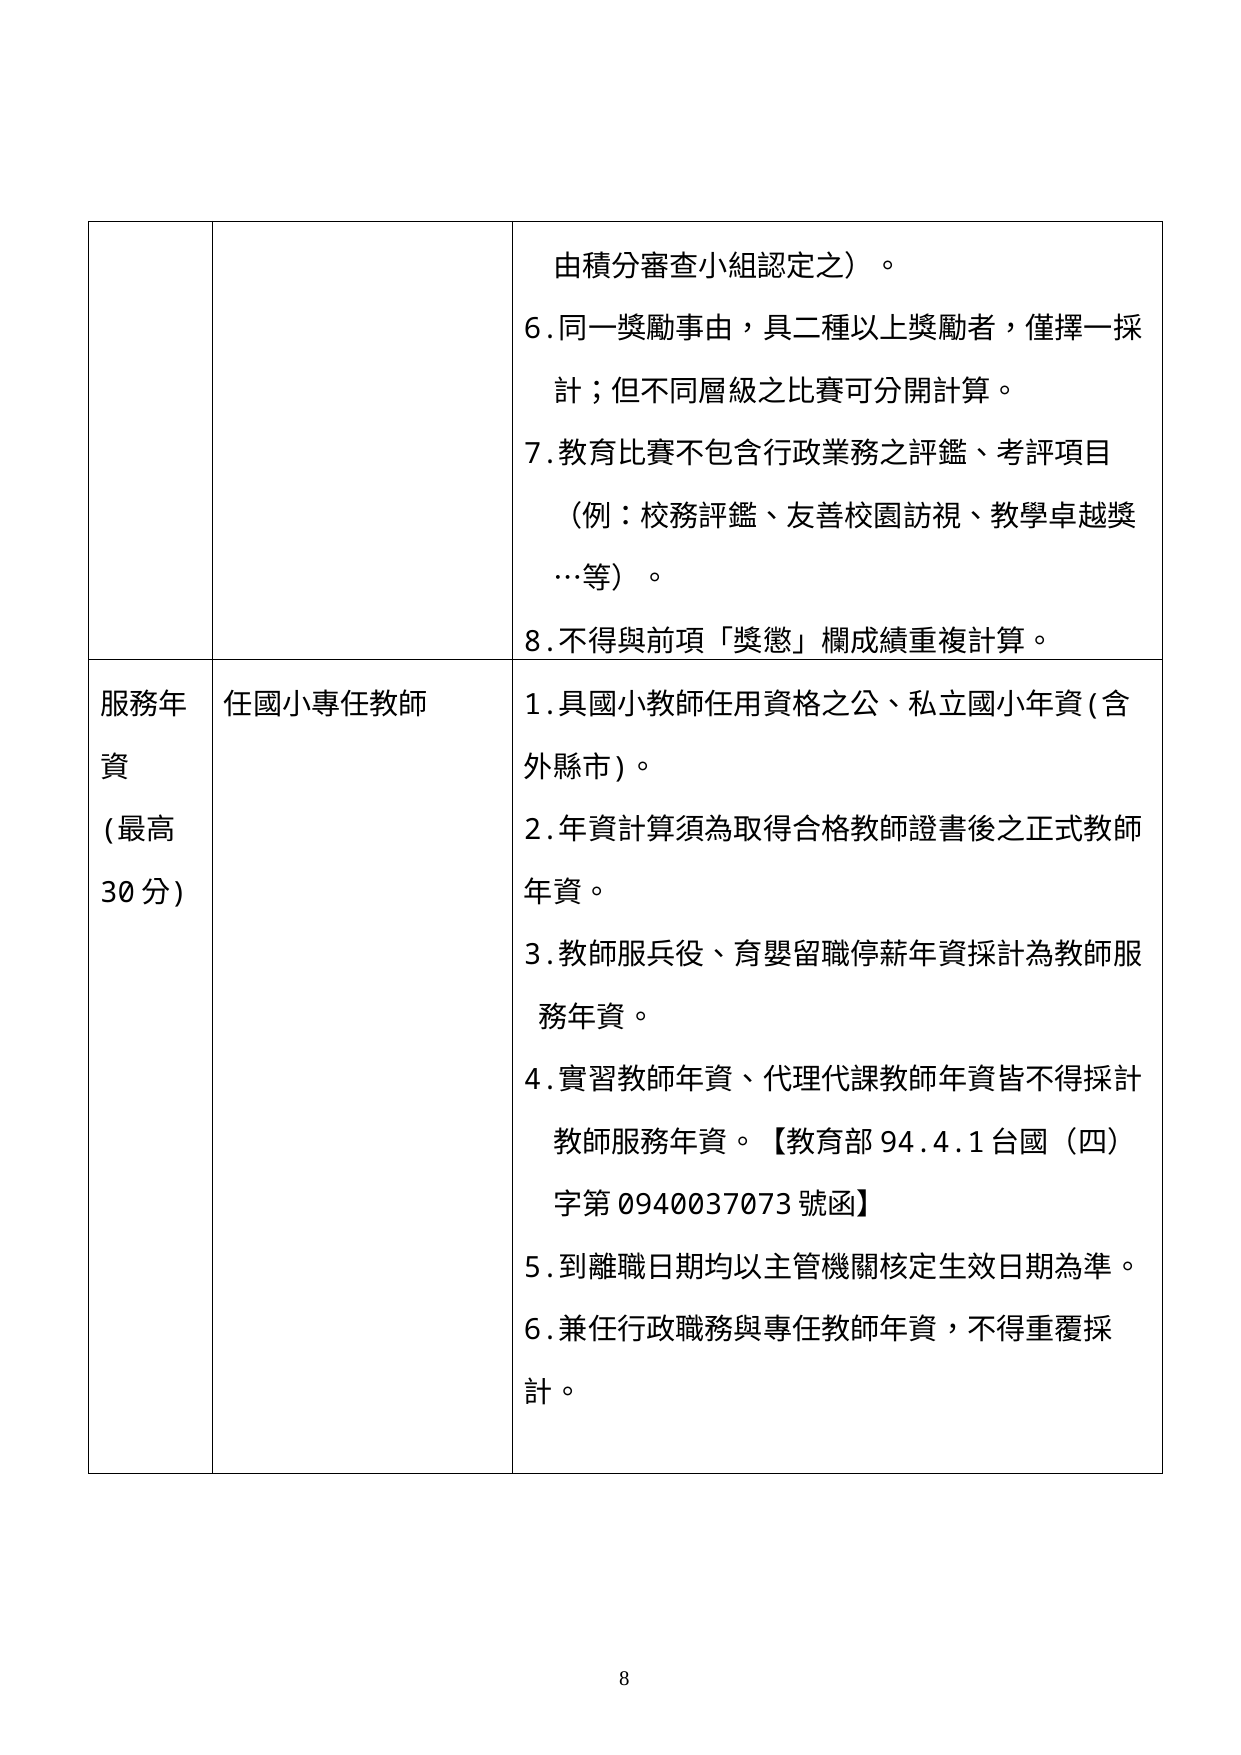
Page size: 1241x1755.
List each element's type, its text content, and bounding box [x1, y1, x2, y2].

table_cell [89, 222, 212, 659]
table_cell [213, 222, 512, 659]
table_cell 任國小專任教師 [213, 660, 512, 1473]
table_cell 由積分審查小組認定之）。 6.同一獎勵事由，具二種以上獎勵者，僅擇一採計；但不同層級之比賽可分開計算。 7.教育比賽不包含行政業務之評鑑、考評項目（例：校務評鑑、友善校園訪視、教學卓越獎…等）。 8.不得與前項「獎懲」欄成績重複計算。 [513, 222, 1162, 659]
table_cell 1.具國小教師任用資格之公、私立國小年資(含外縣市)。 2.年資計算須為取得合格教師證書後之正式教師年資。 3.教師服兵役、育嬰留職停薪年資採計為教師服務年資。 4.實習教師年資、代理代課教師年資皆不得採計教師服務年資。【教育部94.4.1台國（四）字第0940037073號函】 5.到離職日期均以主管機關核定生效日期為準。 6.兼任行政職務與專任教師年資，不得重覆採計。 [513, 660, 1162, 1473]
table_cell 服務年資 (最高30分) [89, 660, 212, 1473]
